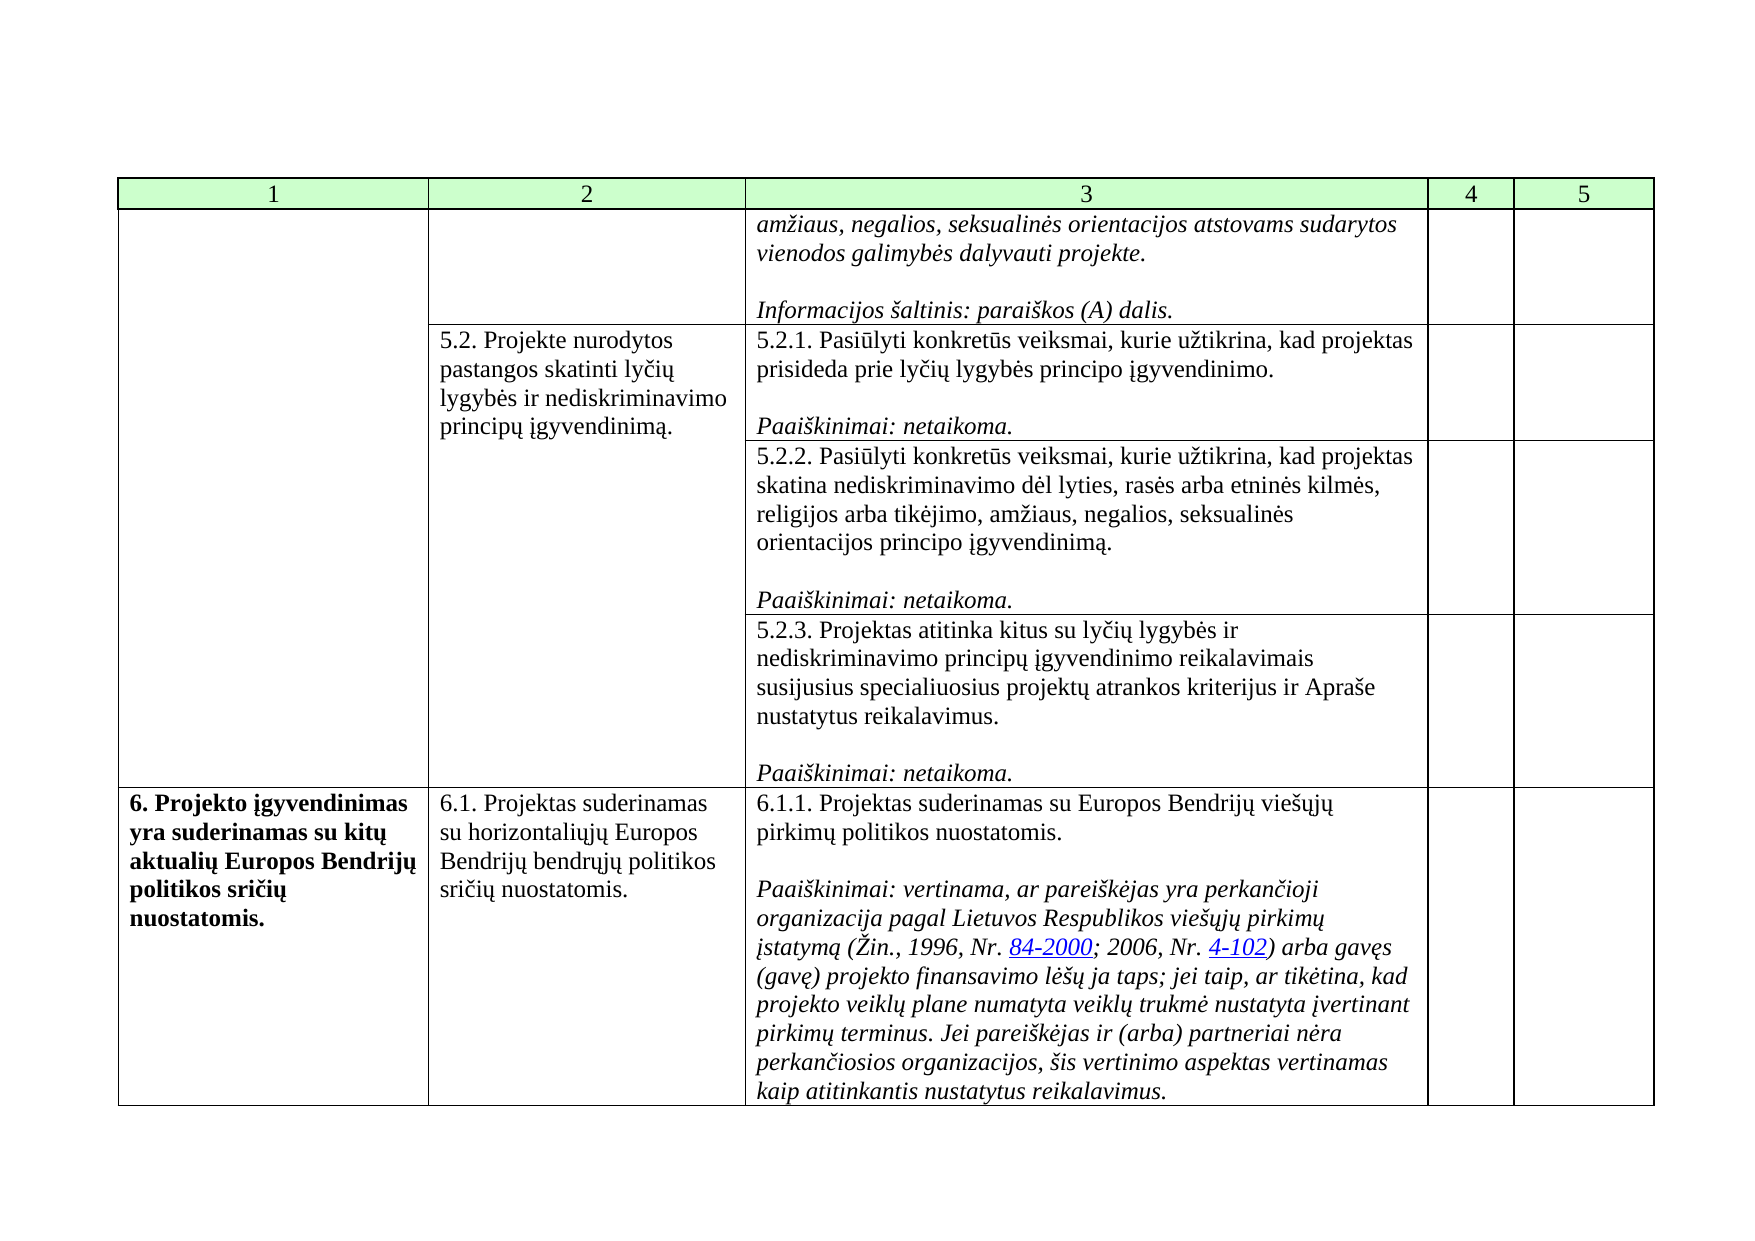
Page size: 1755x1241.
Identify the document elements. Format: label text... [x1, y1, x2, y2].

table_cell [1515, 615, 1653, 787]
table_cell [119, 210, 428, 787]
table_cell 6. Projekto įgyvendinimas yra suderinamas su kitų aktualių Europos Bendrijų politikos sričių nuostatomis. [119, 788, 428, 1104]
table_cell [1429, 788, 1513, 1104]
table_cell [1515, 210, 1653, 324]
table_cell amžiaus, negalios, seksualinės orientacijos atstovams sudarytos vienodos galimybės dalyvauti projekte. Informacijos šaltinis: paraiškos (A) dalis. [746, 210, 1427, 324]
table_cell [1429, 441, 1513, 614]
table_cell 6.1.1. Projektas suderinamas su Europos Bendrijų viešųjų pirkimų politikos nuostatomis. Paaiškinimai: vertinama, ar pareiškėjas yra perkančioji organizacija pagal Lietuvos Respublikos viešųjų pirkimų įstatymą (Žin., 1996, Nr. 84-2000; 2006, Nr. 4-102) arba gavęs (gavę) projekto finansavimo lėšų ja taps; jei taip, ar tikėtina, kad projekto veiklų plane numatyta veiklų trukmė nustatyta įvertinant pirkimų terminus. Jei pareiškėjas ir (arba) partneriai nėra perkančiosios organizacijos, šis vertinimo aspektas vertinamas kaip atitinkantis nustatytus reikalavimus. [746, 788, 1427, 1104]
table_header 1 [119, 179, 428, 208]
table_cell 5.2.3. Projektas atitinka kitus su lyčių lygybės ir nediskriminavimo principų įgyvendinimo reikalavimais susijusius specialiuosius projektų atrankos kriterijus ir Apraše nustatytus reikalavimus. Paaiškinimai: netaikoma. [746, 615, 1427, 787]
table_cell 5.2. Projekte nurodytos pastangos skatinti lyčių lygybės ir nediskriminavimo principų įgyvendinimą. [429, 325, 745, 787]
table_header 5 [1515, 179, 1653, 208]
table_cell 6.1. Projektas suderinamas su horizontaliųjų Europos Bendrijų bendrųjų politikos sričių nuostatomis. [429, 788, 745, 1104]
table_cell [1429, 325, 1513, 440]
table_header 3 [746, 179, 1427, 208]
table_cell 5.2.1. Pasiūlyti konkretūs veiksmai, kurie užtikrina, kad projektas prisideda prie lyčių lygybės principo įgyvendinimo. Paaiškinimai: netaikoma. [746, 325, 1427, 440]
table_cell [1515, 788, 1653, 1104]
table_cell [1429, 615, 1513, 787]
table_header 4 [1429, 179, 1513, 208]
table_cell 5.2.2. Pasiūlyti konkretūs veiksmai, kurie užtikrina, kad projektas skatina nediskriminavimo dėl lyties, rasės arba etninės kilmės, religijos arba tikėjimo, amžiaus, negalios, seksualinės orientacijos principo įgyvendinimą. Paaiškinimai: netaikoma. [746, 441, 1427, 614]
table_header 2 [429, 179, 745, 208]
table_cell [1515, 441, 1653, 614]
table_cell [1515, 325, 1653, 440]
table_cell [1429, 210, 1513, 324]
table_cell [429, 210, 745, 324]
